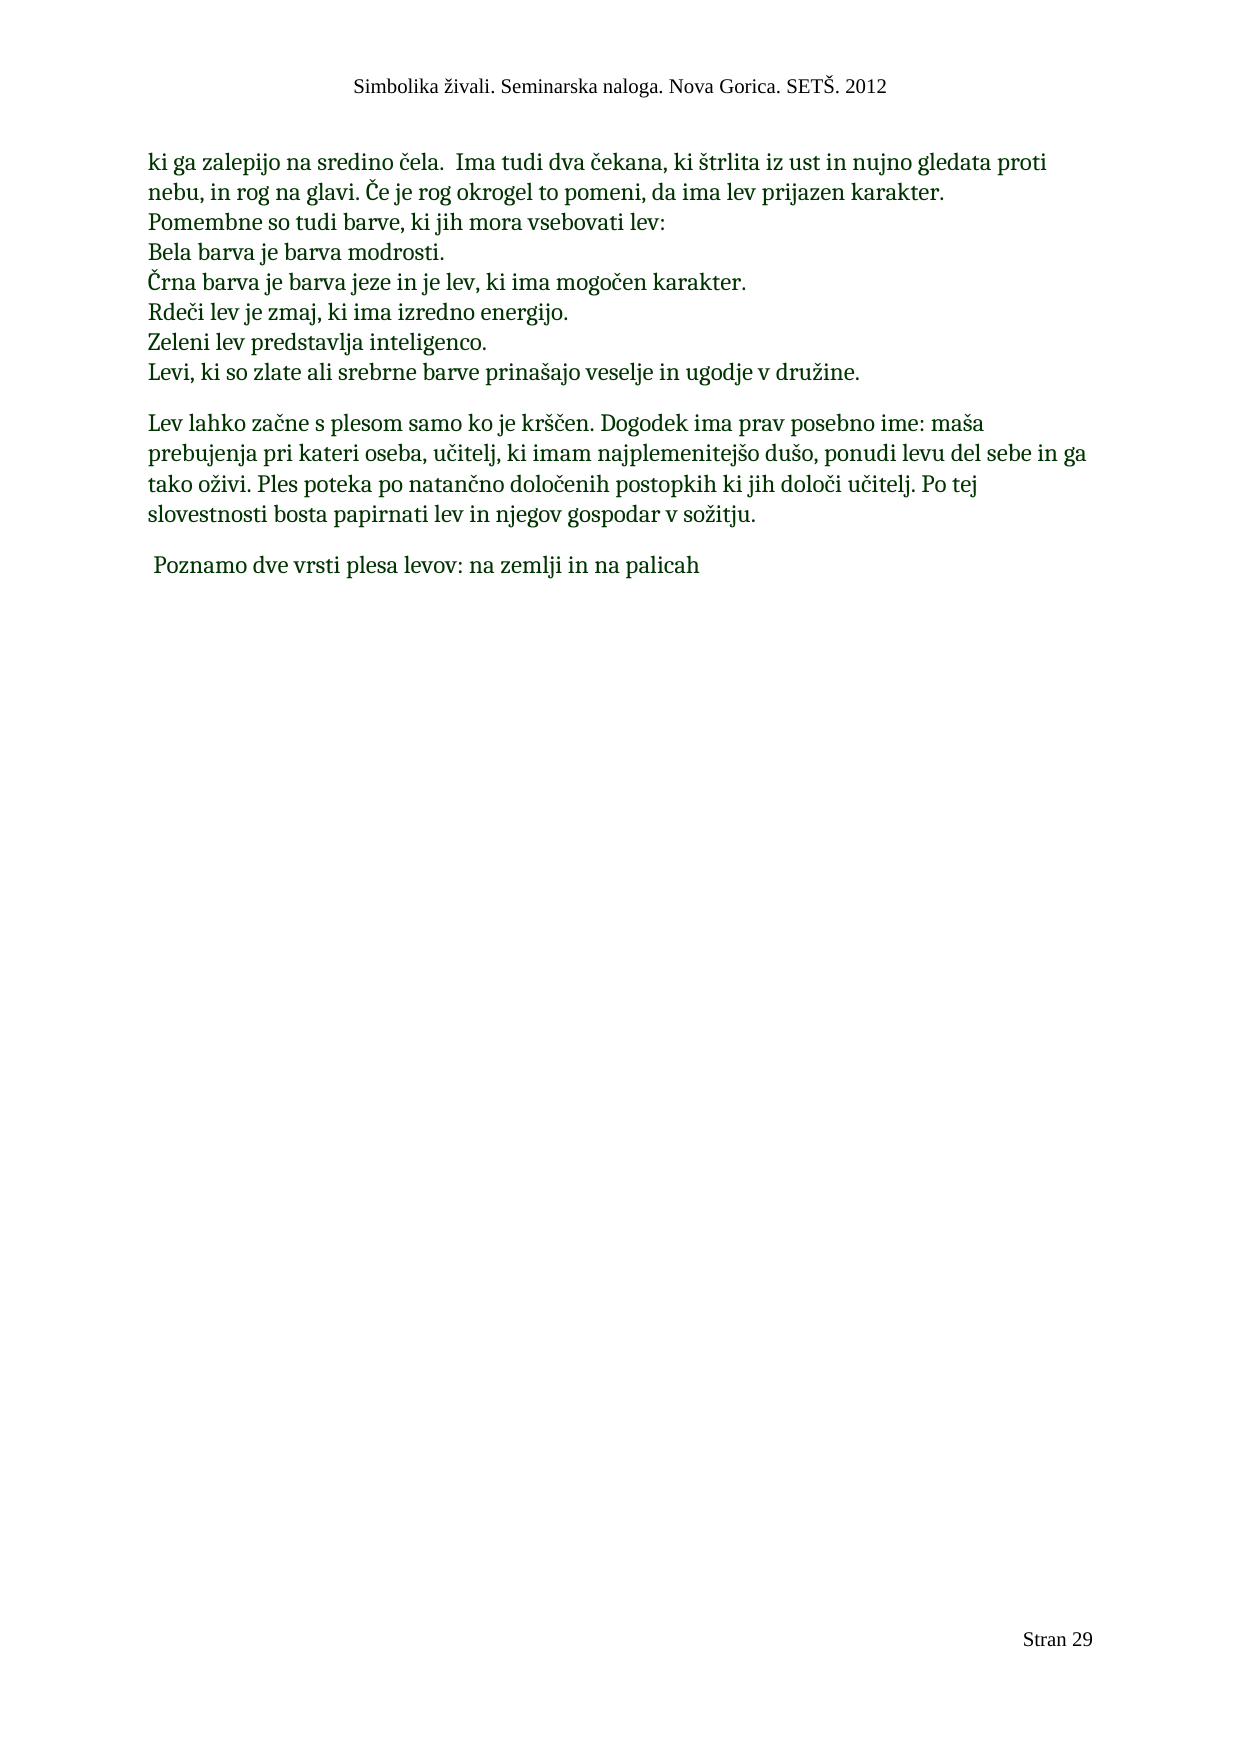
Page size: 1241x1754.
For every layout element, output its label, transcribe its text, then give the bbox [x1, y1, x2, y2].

text Lev lahko začne s plesom samo ko je krščen. Dogodek ima prav posebno ime: maša prebujenja pri kateri oseba, učitelj, ki imam najplemenitejšo dušo, ponudi levu del sebe in ga tako oživi. Ples poteka po natančno določenih postopkih ki jih določi učitelj. Po tej slovestnosti bosta papirnati lev in njegov gospodar v sožitju. [148, 409, 1093, 528]
text Poznamo dve vrsti plesa levov: na zemlji in na palicah [148, 551, 1093, 579]
text ki ga zalepijo na sredino čela. Ima tudi dva čekana, ki štrlita iz ust in nujno gledata proti nebu, in rog na glavi. Če je rog okrogel to pomeni, da ima lev prijazen karakter. Pomembne so tudi barve, ki jih mora vsebovati lev: Bela barva je barva modrosti. Črna barva je barva jeze in je lev, ki ima mogočen karakter. Rdeči lev je zmaj, ki ima izredno energijo. Zeleni lev predstavlja inteligenco. Levi, ki so zlate ali srebrne barve prinašajo veselje in ugodje v družine. [148, 148, 1093, 387]
